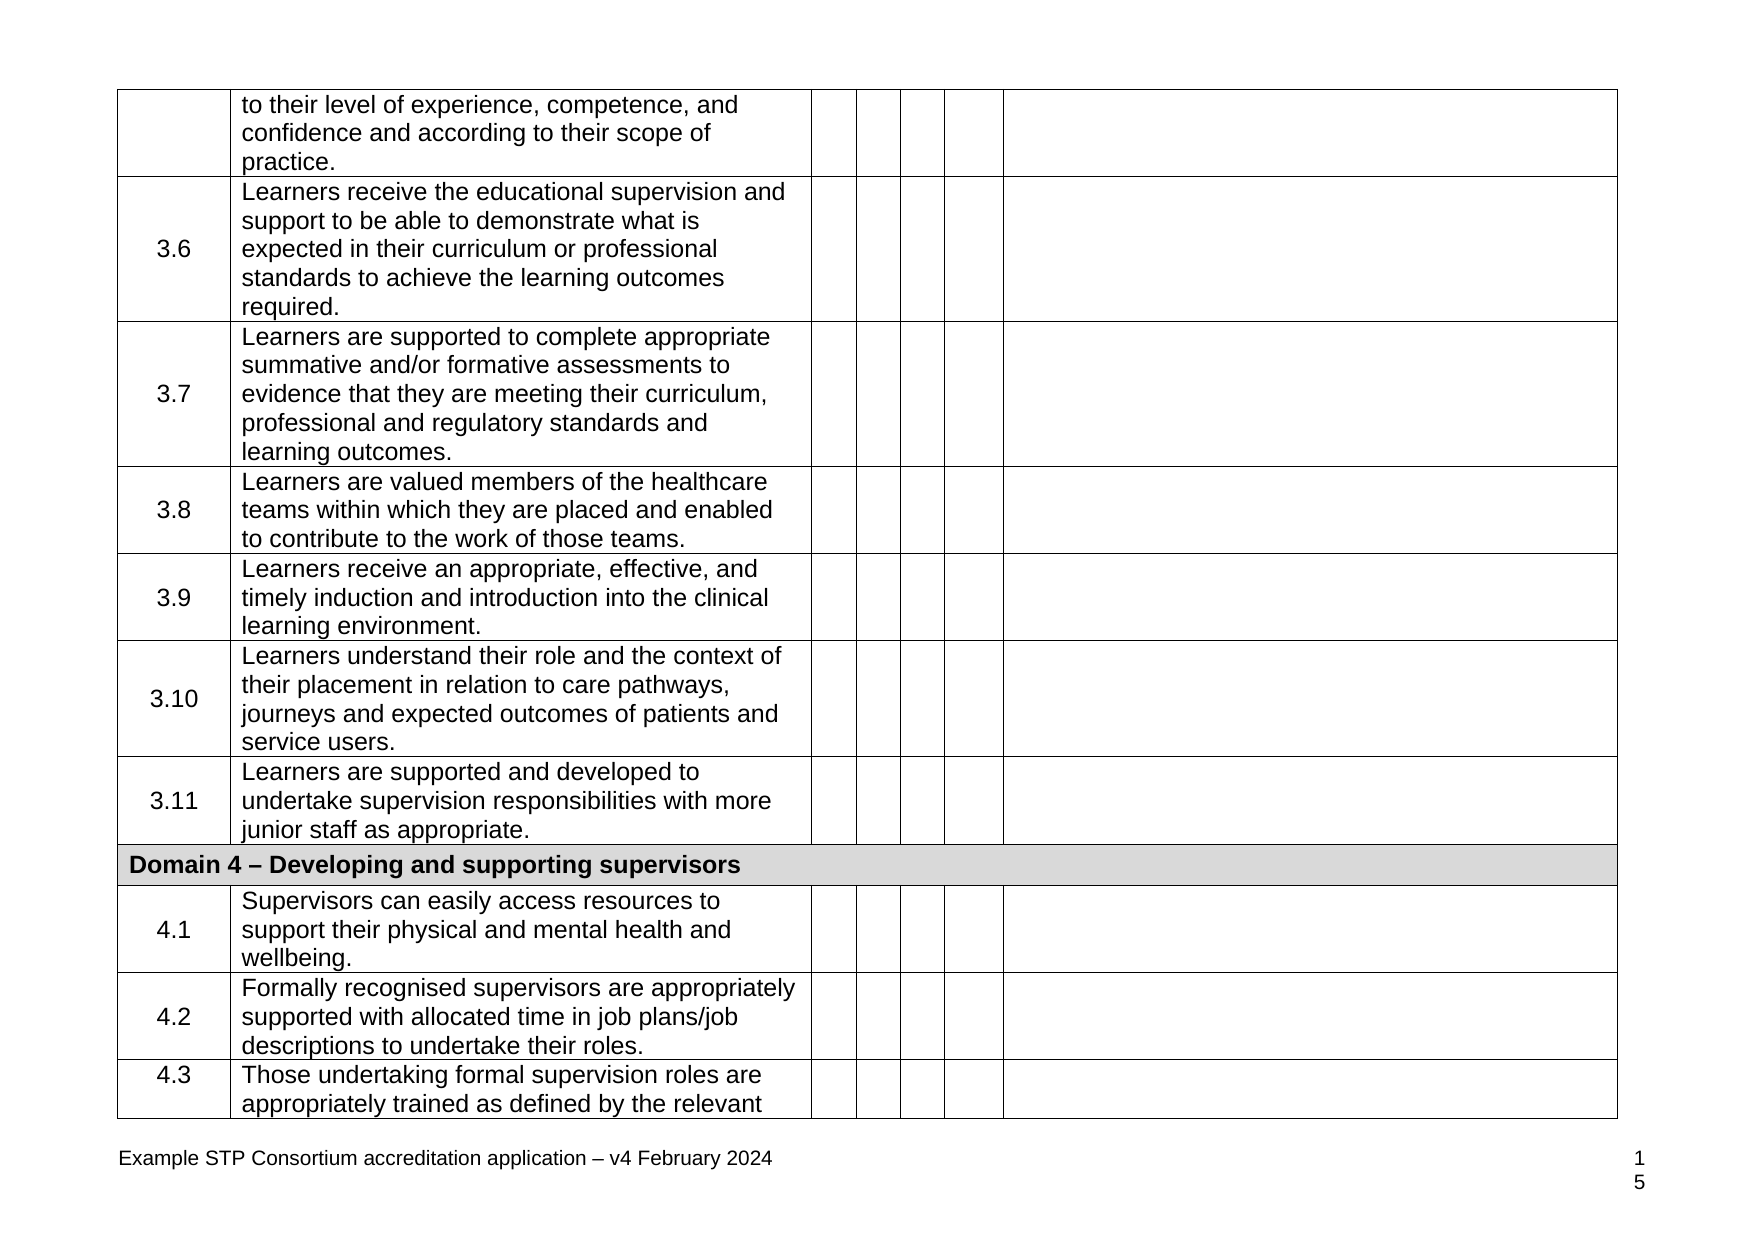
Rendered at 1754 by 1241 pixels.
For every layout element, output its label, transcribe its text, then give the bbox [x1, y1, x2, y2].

table_cell [945, 554, 1003, 640]
table_cell Learners are valued members of the healthcare teams within which they are placed and enabled to contribute to the work of those teams. [231, 467, 811, 553]
table_cell [1004, 322, 1617, 466]
table_cell Learners receive an appropriate, effective, and timely induction and introduction into the clinical learning environment. [231, 554, 811, 640]
table_cell [1004, 1060, 1617, 1118]
table_cell [945, 973, 1003, 1059]
table_cell [901, 554, 944, 640]
table_cell 3.11 [118, 757, 230, 843]
table_cell [1004, 973, 1617, 1059]
table_cell [945, 641, 1003, 756]
table_cell 4.3 [118, 1060, 230, 1118]
table_cell [901, 886, 944, 972]
table_cell [1004, 757, 1617, 843]
table_cell Supervisors can easily access resources to support their physical and mental health and wellbeing. [231, 886, 811, 972]
table_cell [901, 1060, 944, 1118]
table_cell [812, 641, 856, 756]
table_cell [901, 177, 944, 321]
table_cell [1004, 886, 1617, 972]
table_cell [118, 90, 230, 176]
table_cell [857, 757, 900, 843]
table_cell 4.1 [118, 886, 230, 972]
table_cell [857, 467, 900, 553]
table_cell [857, 90, 900, 176]
table_cell 3.9 [118, 554, 230, 640]
table_cell [945, 757, 1003, 843]
table_cell [901, 322, 944, 466]
table_cell [812, 757, 856, 843]
table_cell Domain 4 – Developing and supporting supervisors [118, 845, 1617, 885]
table_cell [857, 886, 900, 972]
table_cell [812, 90, 856, 176]
table_cell Learners are supported and developed to undertake supervision responsibilities with more junior staff as appropriate. [231, 757, 811, 843]
table_cell [812, 177, 856, 321]
table_cell [945, 322, 1003, 466]
table_cell [812, 467, 856, 553]
table_cell [857, 641, 900, 756]
table_cell [812, 973, 856, 1059]
table_cell [1004, 641, 1617, 756]
table_cell [901, 757, 944, 843]
table_cell [1004, 177, 1617, 321]
table_cell [857, 322, 900, 466]
table_cell 3.7 [118, 322, 230, 466]
table_cell [901, 641, 944, 756]
table_cell [857, 554, 900, 640]
table_cell [1004, 467, 1617, 553]
table_cell [812, 554, 856, 640]
table_cell Learners receive the educational supervision and support to be able to demonstrate what is expected in their curriculum or professional standards to achieve the learning outcomes required. [231, 177, 811, 321]
table_cell [857, 973, 900, 1059]
table_cell [1004, 90, 1617, 176]
table_cell 3.8 [118, 467, 230, 553]
table_cell [812, 1060, 856, 1118]
table_cell [812, 886, 856, 972]
table_cell Formally recognised supervisors are appropriately supported with allocated time in job plans/job descriptions to undertake their roles. [231, 973, 811, 1059]
table_cell [945, 1060, 1003, 1118]
table_cell 3.6 [118, 177, 230, 321]
table_cell [812, 322, 856, 466]
table_cell to their level of experience, competence, and confidence and according to their scope of practice. [231, 90, 811, 176]
table_cell [945, 467, 1003, 553]
table_cell 3.10 [118, 641, 230, 756]
table_cell 4.2 [118, 973, 230, 1059]
table_cell [901, 973, 944, 1059]
table_cell [857, 177, 900, 321]
table_cell [901, 90, 944, 176]
table_cell Learners understand their role and the context of their placement in relation to care pathways, journeys and expected outcomes of patients and service users. [231, 641, 811, 756]
table_cell [901, 467, 944, 553]
table_cell [945, 177, 1003, 321]
table_cell [857, 1060, 900, 1118]
table_cell Those undertaking formal supervision roles are appropriately trained as defined by the relevant [231, 1060, 811, 1118]
table_cell [1004, 554, 1617, 640]
table_cell [945, 90, 1003, 176]
table_cell Learners are supported to complete appropriate summative and/or formative assessments to evidence that they are meeting their curriculum, professional and regulatory standards and learning outcomes. [231, 322, 811, 466]
table_cell [945, 886, 1003, 972]
